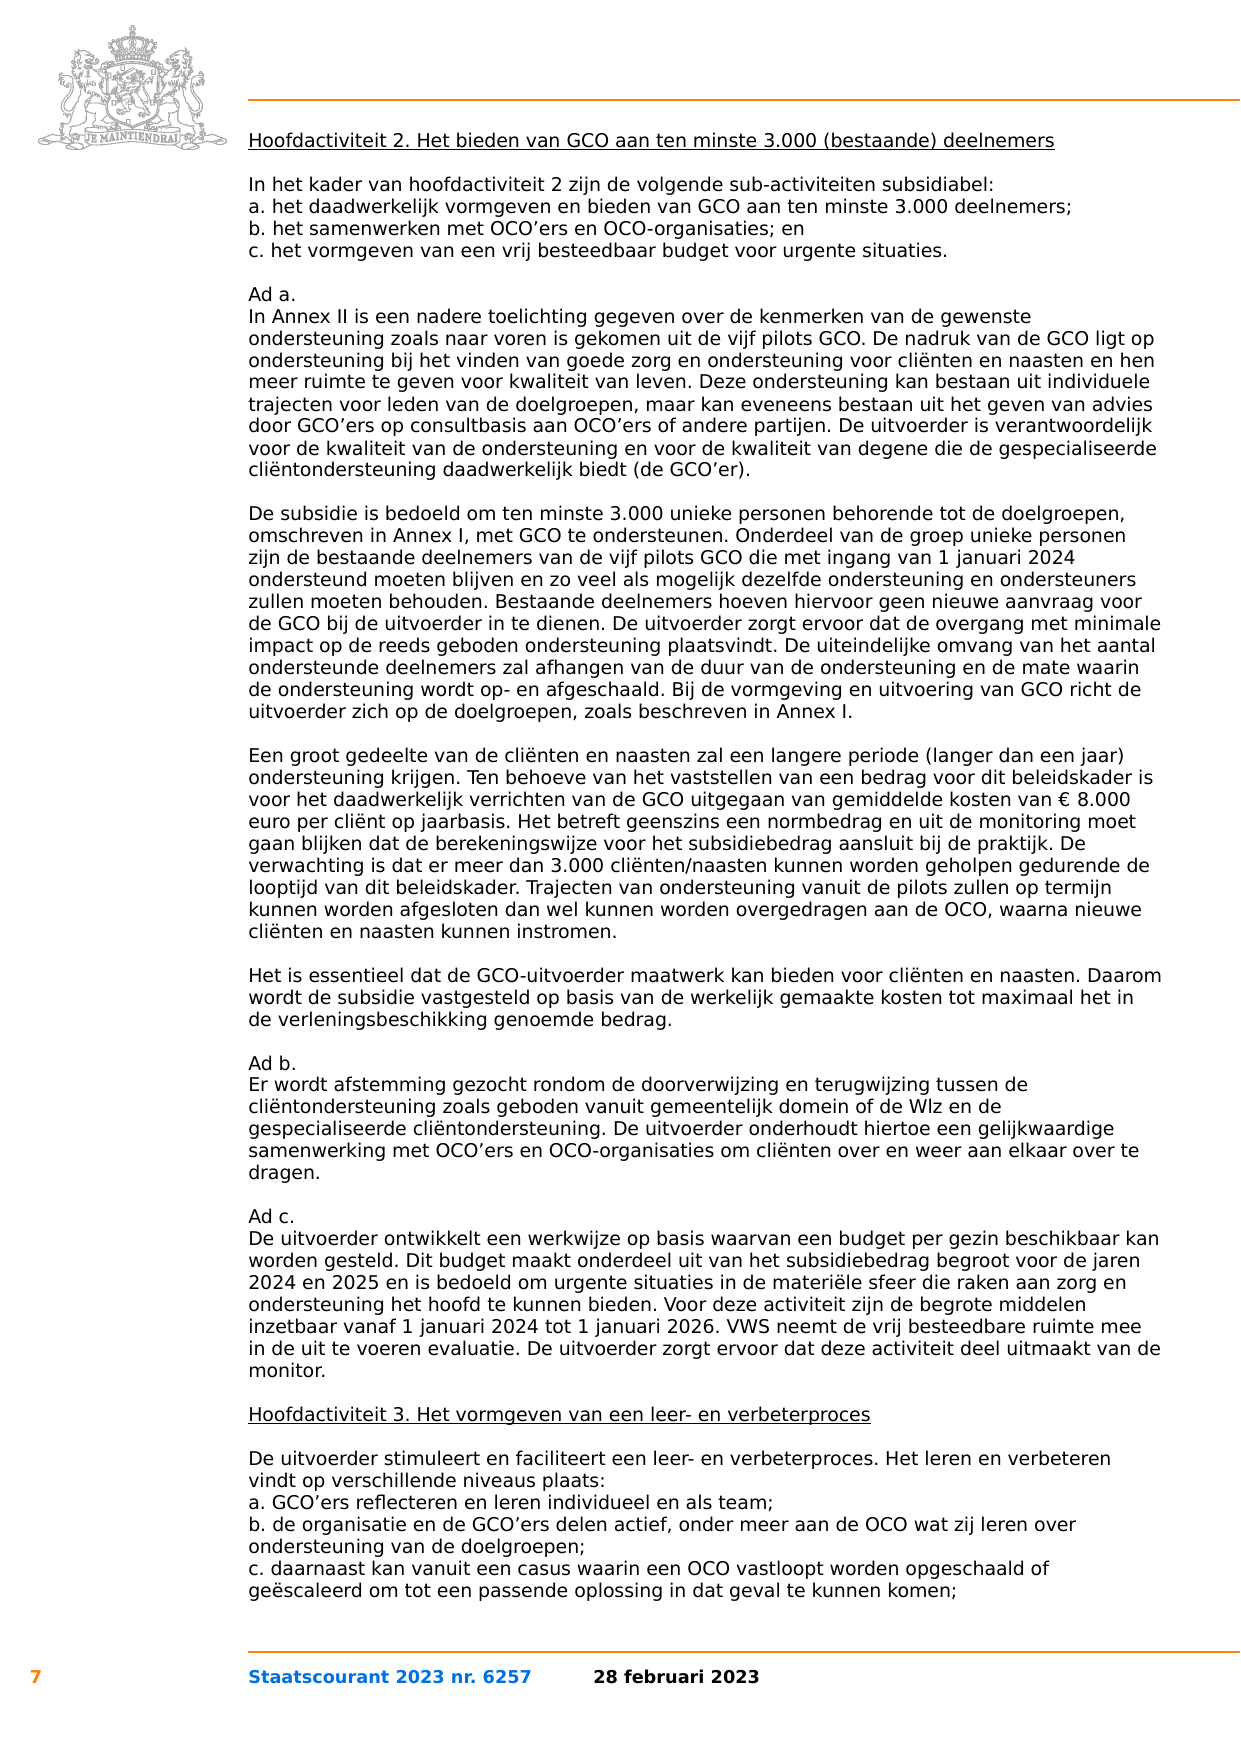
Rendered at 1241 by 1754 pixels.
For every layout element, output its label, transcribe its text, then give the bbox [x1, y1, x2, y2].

picture [38, 25, 227, 150]
subtitle Hoofdactiviteit 3. Het vormgeven van een leer- en verbeterproces [248, 1404, 1163, 1426]
text c. het vormgeven van een vrij besteedbaar budget voor urgente situaties. [248, 240, 1163, 262]
text a. het daadwerkelijk vormgeven en bieden van GCO aan ten minste 3.000 deelnemers; [248, 196, 1163, 218]
text a. GCO’ers reflecteren en leren individueel en als team; [248, 1492, 1163, 1514]
text De uitvoerder ontwikkelt een werkwijze op basis waarvan een budget per gezin beschikbaar kan worden gesteld. Dit budget maakt onderdeel uit van het subsidiebedrag begroot voor de jaren 2024 en 2025 en is bedoeld om urgente situaties in de materiële sfeer die raken aan zorg en ondersteuning het hoofd te kunnen bieden. Voor deze activiteit zijn de begrote middelen inzetbaar vanaf 1 januari 2024 tot 1 januari 2026. VWS neemt de vrij besteedbare ruimte mee in de uit te voeren evaluatie. De uitvoerder zorgt ervoor dat deze activiteit deel uitmaakt van de monitor. [248, 1228, 1163, 1382]
subtitle Hoofdactiviteit 2. Het bieden van GCO aan ten minste 3.000 (bestaande) deelnemers [248, 130, 1163, 152]
text In Annex II is een nadere toelichting gegeven over de kenmerken van de gewenste ondersteuning zoals naar voren is gekomen uit de vijf pilots GCO. De nadruk van de GCO ligt op ondersteuning bij het vinden van goede zorg en ondersteuning voor cliënten en naasten en hen meer ruimte te geven voor kwaliteit van leven. Deze ondersteuning kan bestaan uit individuele trajecten voor leden van de doelgroepen, maar kan eveneens bestaan uit het geven van advies door GCO’ers op consultbasis aan OCO’ers of andere partijen. De uitvoerder is verantwoordelijk voor de kwaliteit van de ondersteuning en voor de kwaliteit van degene die de gespecialiseerde cliëntondersteuning daadwerkelijk biedt (de GCO’er). [248, 306, 1163, 481]
text Een groot gedeelte van de cliënten en naasten zal een langere periode (langer dan een jaar) ondersteuning krijgen. Ten behoeve van het vaststellen van een bedrag voor dit beleidskader is voor het daadwerkelijk verrichten van de GCO uitgegaan van gemiddelde kosten van € 8.000 euro per cliënt op jaarbasis. Het betreft geenszins een normbedrag en uit de monitoring moet gaan blijken dat de berekeningswijze voor het subsidiebedrag aansluit bij de praktijk. De verwachting is dat er meer dan 3.000 cliënten/naasten kunnen worden geholpen gedurende de looptijd van dit beleidskader. Trajecten van ondersteuning vanuit de pilots zullen op termijn kunnen worden afgesloten dan wel kunnen worden overgedragen aan de OCO, waarna nieuwe cliënten en naasten kunnen instromen. [248, 745, 1163, 943]
text Er wordt afstemming gezocht rondom de doorverwijzing en terugwijzing tussen de cliëntondersteuning zoals geboden vanuit gemeentelijk domein of de Wlz en de gespecialiseerde cliëntondersteuning. De uitvoerder onderhoudt hiertoe een gelijkwaardige samenwerking met OCO’ers en OCO-organisaties om cliënten over en weer aan elkaar over te dragen. [248, 1074, 1163, 1184]
text De uitvoerder stimuleert en faciliteert een leer- en verbeterproces. Het leren en verbeteren vindt op verschillende niveaus plaats: [248, 1448, 1163, 1492]
text c. daarnaast kan vanuit een casus waarin een OCO vastloopt worden opgeschaald of geëscaleerd om tot een passende oplossing in dat geval te kunnen komen; [248, 1558, 1163, 1602]
text Het is essentieel dat de GCO-uitvoerder maatwerk kan bieden voor cliënten en naasten. Daarom wordt de subsidie vastgesteld op basis van de werkelijk gemaakte kosten tot maximaal het in de verleningsbeschikking genoemde bedrag. [248, 964, 1163, 1031]
text In het kader van hoofdactiviteit 2 zijn de volgende sub-activiteiten subsidiabel: [248, 174, 1163, 196]
text b. het samenwerken met OCO’ers en OCO-organisaties; en [248, 218, 1163, 240]
text b. de organisatie en de GCO’ers delen actief, onder meer aan de OCO wat zij leren over ondersteuning van de doelgroepen; [248, 1514, 1163, 1558]
text Ad a. [248, 283, 1163, 306]
text De subsidie is bedoeld om ten minste 3.000 unieke personen behorende tot de doelgroepen, omschreven in Annex I, met GCO te ondersteunen. Onderdeel van de groep unieke personen zijn de bestaande deelnemers van de vijf pilots GCO die met ingang van 1 januari 2024 ondersteund moeten blijven en zo veel als mogelijk dezelfde ondersteuning en ondersteuners zullen moeten behouden. Bestaande deelnemers hoeven hiervoor geen nieuwe aanvraag voor de GCO bij de uitvoerder in te dienen. De uitvoerder zorgt ervoor dat de overgang met minimale impact op de reeds geboden ondersteuning plaatsvindt. De uiteindelijke omvang van het aantal ondersteunde deelnemers zal afhangen van de duur van de ondersteuning en de mate waarin de ondersteuning wordt op- en afgeschaald. Bij de vormgeving en uitvoering van GCO richt de uitvoerder zich op de doelgroepen, zoals beschreven in Annex I. [248, 503, 1163, 723]
text Ad b. [248, 1052, 1163, 1074]
text Ad c. [248, 1206, 1163, 1228]
